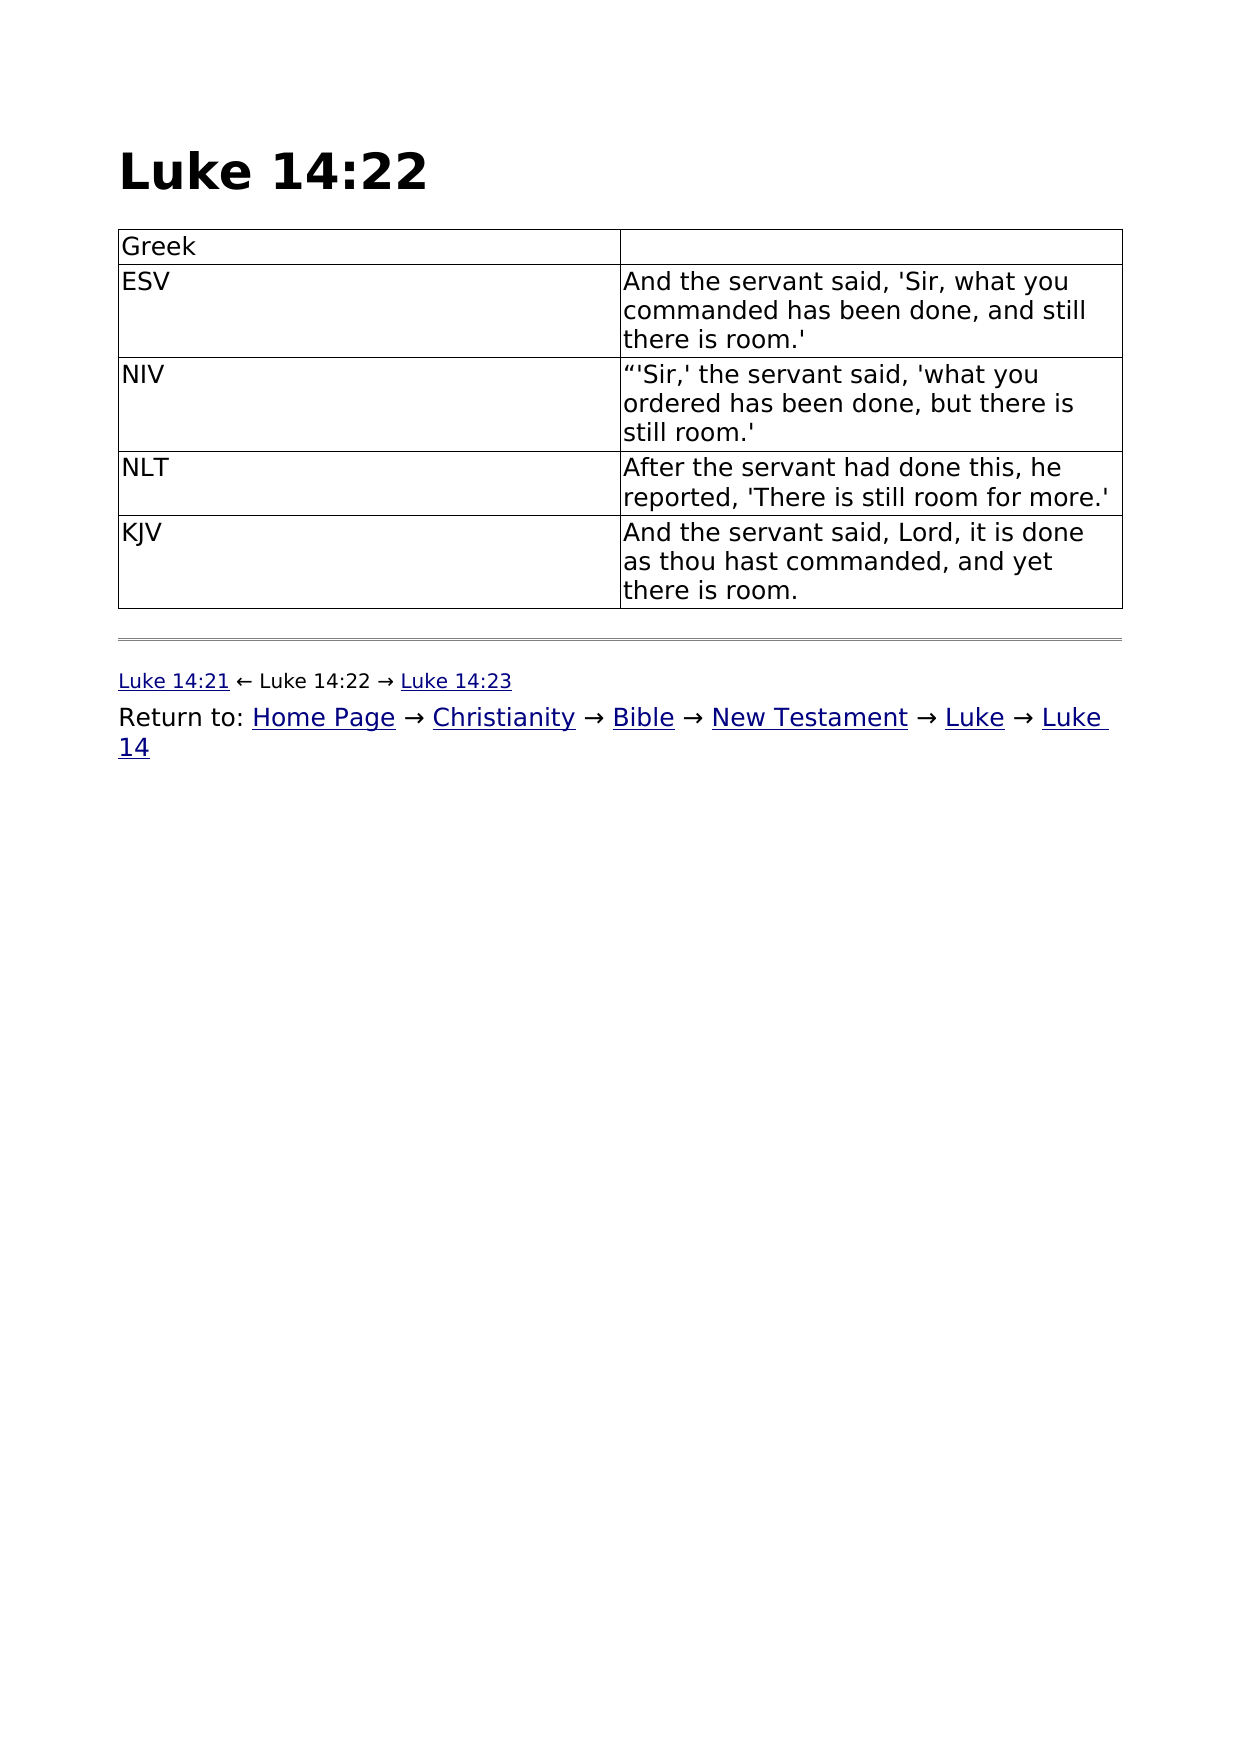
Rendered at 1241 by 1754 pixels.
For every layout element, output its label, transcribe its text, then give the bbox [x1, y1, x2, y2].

subtitle Luke 14:22 [118, 143, 1122, 201]
table_cell NLT [119, 452, 620, 515]
table_cell NIV [119, 358, 620, 451]
table_header Greek [119, 230, 620, 264]
table_cell ESV [119, 265, 620, 357]
table_cell And the servant said, 'Sir, what you commanded has been done, and still there is room.' [621, 265, 1122, 357]
table_cell After the servant had done this, he reported, 'There is still room for more.' [621, 452, 1122, 515]
table_cell KJV [119, 516, 620, 608]
table_header [621, 230, 1122, 264]
table_cell “'Sir,' the servant said, 'what you ordered has been done, but there is still room.' [621, 358, 1122, 451]
table_cell And the servant said, Lord, it is done as thou hast commanded, and yet there is room. [621, 516, 1122, 608]
text Return to: Home Page → Christianity → Bible → New Testament → Luke → Luke 14 [118, 704, 1122, 762]
text Luke 14:21 ← Luke 14:22 → Luke 14:23 [118, 669, 1122, 704]
